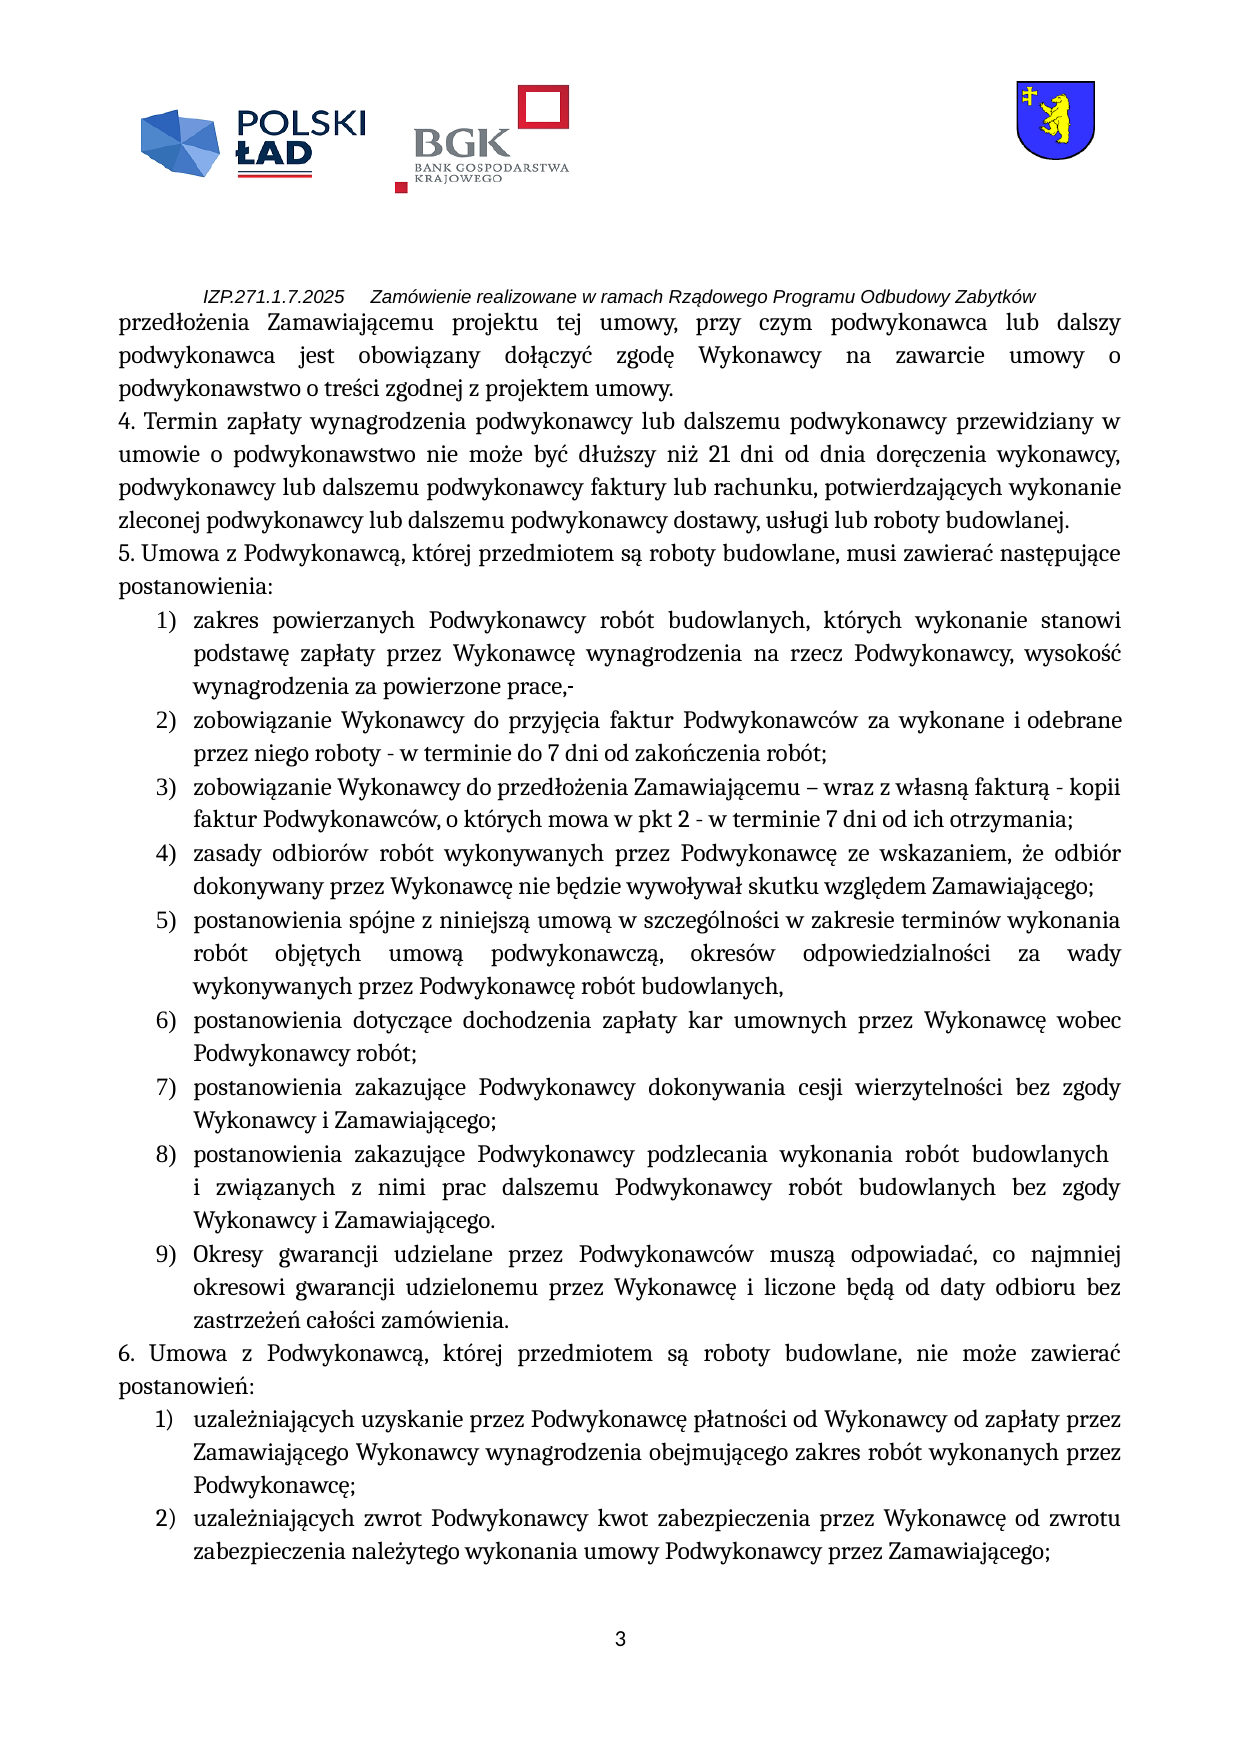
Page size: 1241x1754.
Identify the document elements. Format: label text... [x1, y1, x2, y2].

list Okresy gwarancji udzielane przez Podwykonawców muszą odpowiadać, co najmniej okresowi gwarancji udzielonemu przez Wykonawcę i liczone będą od daty odbioru bez zastrzeżeń całości zamówienia. [156, 1239, 1122, 1334]
list zasady odbiorów robót wykonywanych przez Podwykonawcę ze wskazaniem, że odbiór dokonywany przez Wykonawcę nie będzie wywoływał skutku względem Zamawiającego; [156, 838, 1122, 901]
list zakres powierzanych Podwykonawcy robót budowlanych, których wykonanie stanowi podstawę zapłaty przez Wykonawcę wynagrodzenia na rzecz Podwykonawcy, wysokość wynagrodzenia za powierzone prace, [156, 605, 1122, 700]
list postanowienia zakazujące Podwykonawcy podzlecania wykonania robót budowlanych i związanych z nimi prac dalszemu Podwykonawcy robót budowlanych bez zgody Wykonawcy i Zamawiającego. [156, 1139, 1122, 1234]
list zobowiązanie Wykonawcy do przyjęcia faktur Podwykonawców za wykonane i odebrane przez niego roboty - w terminie do 7 dni od zakończenia robót; [156, 705, 1122, 767]
text 5. Umowa z Podwykonawcą, której przedmiotem są roboty budowlane, musi zawierać następujące postanowienia: [118, 539, 1122, 601]
list postanowienia dotyczące dochodzenia zapłaty kar umownych przez Wykonawcę wobec Podwykonawcy robót; [156, 1005, 1122, 1068]
list zobowiązanie Wykonawcy do przedłożenia Zamawiającemu – wraz z własną fakturą - kopii faktur Podwykonawców, o których mowa w pkt 2 - w terminie 7 dni od ich otrzymania; [156, 772, 1122, 834]
list uzależniających uzyskanie przez Podwykonawcę płatności od Wykonawcy od zapłaty przez Zamawiającego Wykonawcy wynagrodzenia obejmującego zakres robót wykonanych przez Podwykonawcę; [156, 1405, 1122, 1499]
text 6. Umowa z Podwykonawcą, której przedmiotem są roboty budowlane, nie może zawierać postanowień: [118, 1339, 1122, 1401]
text przedłożenia Zamawiającemu projektu tej umowy, przy czym podwykonawca lub dalszy podwykonawca jest obowiązany dołączyć zgodę Wykonawcy na zawarcie umowy o podwykonawstwo o treści zgodnej z projektem umowy. [118, 308, 1122, 402]
list uzależniających zwrot Podwykonawcy kwot zabezpieczenia przez Wykonawcę od zwrotu zabezpieczenia należytego wykonania umowy Podwykonawcy przez Zamawiającego; [156, 1504, 1122, 1566]
list postanowienia zakazujące Podwykonawcy dokonywania cesji wierzytelności bez zgody Wykonawcy i Zamawiającego; [156, 1072, 1122, 1135]
text 4. Termin zapłaty wynagrodzenia podwykonawcy lub dalszemu podwykonawcy przewidziany w umowie o podwykonawstwo nie może być dłuższy niż 21 dni od dnia doręczenia wykonawcy, podwykonawcy lub dalszemu podwykonawcy faktury lub rachunku, potwierdzających wykonanie zleconej podwykonawcy lub dalszemu podwykonawcy dostawy, usługi lub roboty budowlanej. [118, 407, 1122, 534]
list postanowienia spójne z niniejszą umową w szczególności w zakresie terminów wykonania robót objętych umową podwykonawczą, okresów odpowiedzialności za wady wykonywanych przez Podwykonawcę robót budowlanych, [156, 905, 1122, 1001]
